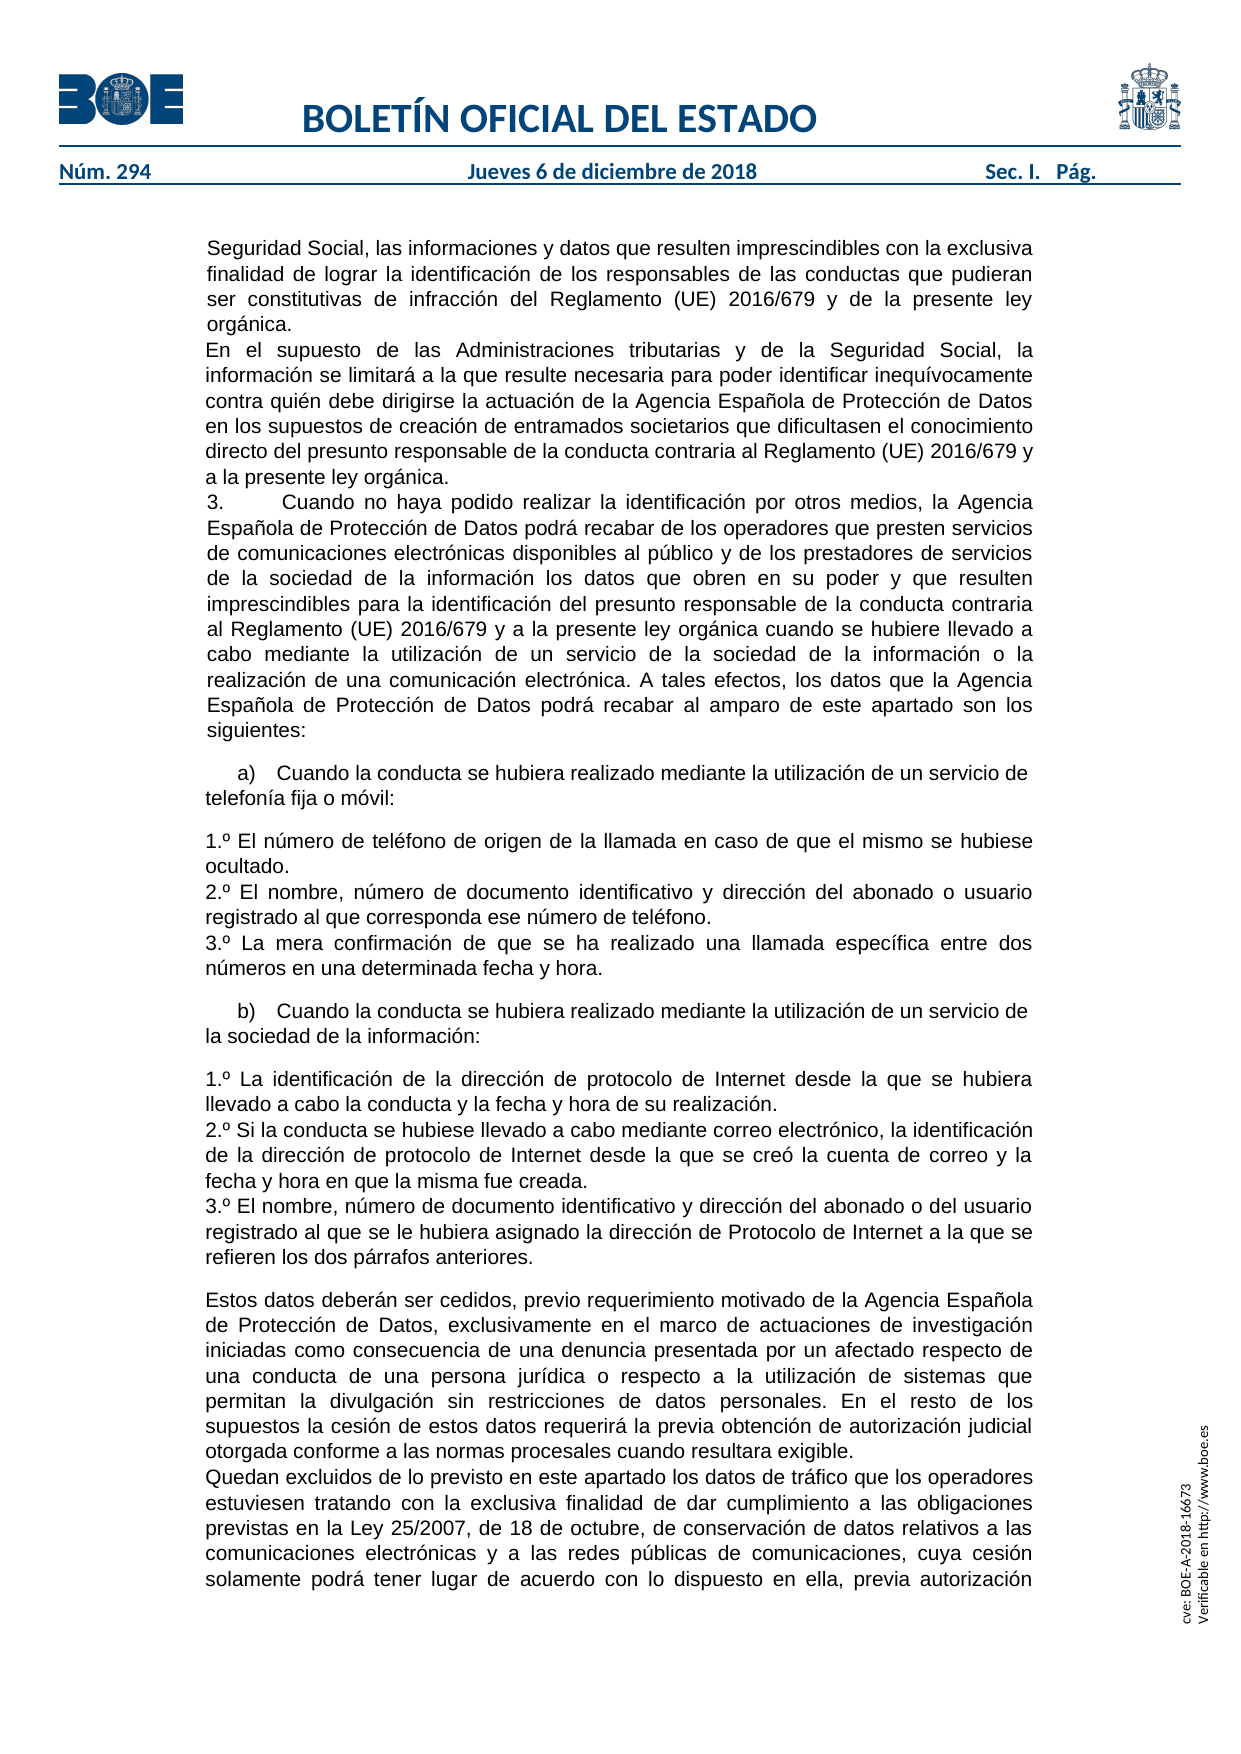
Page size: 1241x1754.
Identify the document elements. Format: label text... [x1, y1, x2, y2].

text Estos datos deberán ser cedidos, previo requerimiento motivado de la Agencia Española de Protección de Datos, exclusivamente en el marco de actuaciones de investigación iniciadas como consecuencia de una denuncia presentada por un afectado respecto de una conducta de una persona jurídica o respecto a la utilización de sistemas que permitan la divulgación sin restricciones de datos personales. En el resto de los supuestos la cesión de estos datos requerirá la previa obtención de autorización judicial otorgada conforme a las normas procesales cuando resultara exigible. [205, 1287, 1034, 1463]
text 1.º La identificación de la dirección de protocolo de Internet desde la que se hubiera llevado a cabo la conducta y la fecha y hora de su realización. [205, 1067, 1034, 1116]
text 3.º El nombre, número de documento identificativo y dirección del abonado o del usuario registrado al que se le hubiera asignado la dirección de Protocolo de Internet a la que se refieren los dos párrafos anteriores. [205, 1194, 1034, 1269]
text En el supuesto de las Administraciones tributarias y de la Seguridad Social, la información se limitará a la que resulte necesaria para poder identificar inequívocamente contra quién debe dirigirse la actuación de la Agencia Española de Protección de Datos en los supuestos de creación de entramados societarios que dificultasen el conocimiento directo del presunto responsable de la conducta contraria al Reglamento (UE) 2016/679 y a la presente ley orgánica. [205, 338, 1034, 488]
text telefonía fija o móvil: [205, 786, 1034, 810]
list Cuando no haya podido realizar la identificación por otros medios, la Agencia Española de Protección de Datos podrá recabar de los operadores que presten servicios de comunicaciones electrónicas disponibles al público y de los prestadores de servicios de la sociedad de la información los datos que obren en su poder y que resulten imprescindibles para la identificación del presunto responsable de la conducta contraria al Reglamento (UE) 2016/679 y a la presente ley orgánica cuando se hubiere llevado a cabo mediante la utilización de un servicio de la sociedad de la información o la realización de una comunicación electrónica. A tales efectos, los datos que la Agencia Española de Protección de Datos podrá recabar al amparo de este apartado son los siguientes: [207, 490, 1034, 742]
text Quedan excluidos de lo previsto en este apartado los datos de tráfico que los operadores estuviesen tratando con la exclusiva finalidad de dar cumplimiento a las obligaciones previstas en la Ley 25/2007, de 18 de octubre, de conservación de datos relativos a las comunicaciones electrónicas y a las redes públicas de comunicaciones, cuya cesión solamente podrá tener lugar de acuerdo con lo dispuesto en ella, previa autorización [205, 1465, 1034, 1590]
list Cuando la conducta se hubiera realizado mediante la utilización de un servicio de [167, 999, 1034, 1023]
text 2.º Si la conducta se hubiese llevado a cabo mediante correo electrónico, la identificación de la dirección de protocolo de Internet desde la que se creó la cuenta de correo y la fecha y hora en que la misma fue creada. [205, 1118, 1034, 1192]
text la sociedad de la información: [205, 1024, 1034, 1048]
list Cuando la conducta se hubiera realizado mediante la utilización de un servicio de [167, 761, 1034, 784]
text 2.º El nombre, número de documento identificativo y dirección del abonado o usuario registrado al que corresponda ese número de teléfono. [205, 880, 1034, 929]
text 3.º La mera confirmación de que se ha realizado una llamada específica entre dos números en una determinada fecha y hora. [205, 931, 1034, 980]
text 1.º El número de teléfono de origen de la llamada en caso de que el mismo se hubiese ocultado. [205, 829, 1034, 878]
list Seguridad Social, las informaciones y datos que resulten imprescindibles con la exclusiva finalidad de lograr la identificación de los responsables de las conductas que pudieran ser constitutivas de infracción del Reglamento (UE) 2016/679 y de la presente ley orgánica. [207, 236, 1034, 336]
